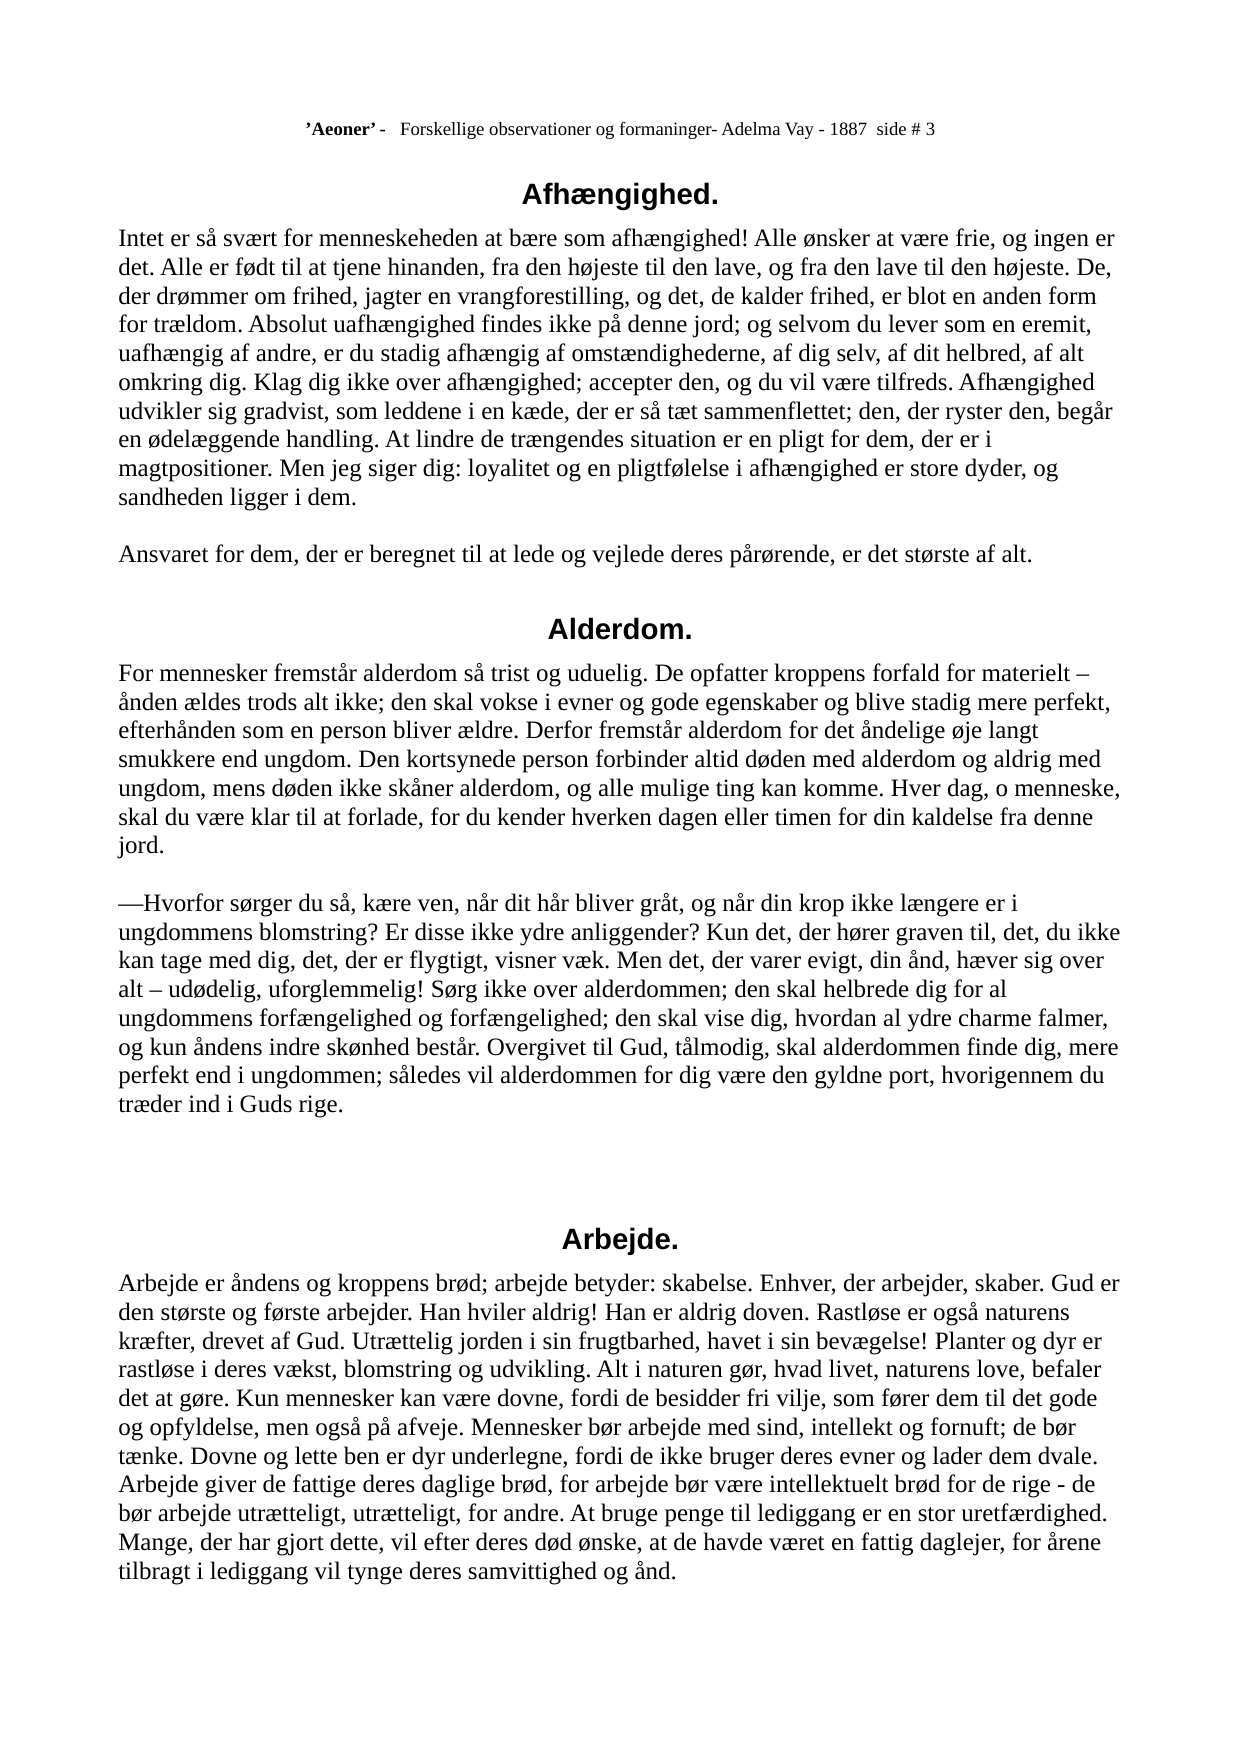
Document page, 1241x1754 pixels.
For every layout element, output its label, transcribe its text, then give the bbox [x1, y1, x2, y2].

subtitle Arbejde. [118, 1222, 1122, 1256]
text For mennesker fremstår alderdom så trist og uduelig. De opfatter kroppens forfald for materielt – ånden ældes trods alt ikke; den skal vokse i evner og gode egenskaber og blive stadig mere perfekt, efterhånden som en person bliver ældre. Derfor fremstår alderdom for det åndelige øje langt smukkere end ungdom. Den kortsynede person forbinder altid døden med alderdom og aldrig med ungdom, mens døden ikke skåner alderdom, og alle mulige ting kan komme. Hver dag, o menneske, skal du være klar til at forlade, for du kender hverken dagen eller timen for din kaldelse fra denne jord. [118, 658, 1122, 859]
subtitle Alderdom. [118, 612, 1122, 645]
text Arbejde er åndens og kroppens brød; arbejde betyder: skabelse. Enhver, der arbejder, skaber. Gud er den største og første arbejder. Han hviler aldrig! Han er aldrig doven. Rastløse er også naturens kræfter, drevet af Gud. Utrættelig jorden i sin frugtbarhed, havet i sin bevægelse! Planter og dyr er rastløse i deres vækst, blomstring og udvikling. Alt i naturen gør, hvad livet, naturens love, befaler det at gøre. Kun mennesker kan være dovne, fordi de besidder fri vilje, som fører dem til det gode og opfyldelse, men også på afveje. Mennesker bør arbejde med sind, intellekt og fornuft; de bør tænke. Dovne og lette ben er dyr underlegne, fordi de ikke bruger deres evner og lader dem dvale. Arbejde giver de fattige deres daglige brød, for arbejde bør være intellektuelt brød for de rige - de bør arbejde utrætteligt, utrætteligt, for andre. At bruge penge til lediggang er en stor uretfærdighed. Mange, der har gjort dette, vil efter deres død ønske, at de havde været en fattig daglejer, for årene tilbragt i lediggang vil tynge deres samvittighed og ånd. [118, 1268, 1122, 1584]
text Ansvaret for dem, der er beregnet til at lede og vejlede deres pårørende, er det største af alt. [118, 539, 1122, 568]
subtitle Afhængighed. [118, 177, 1122, 211]
text —Hvorfor sørger du så, kære ven, når dit hår bliver gråt, og når din krop ikke længere er i ungdommens blomstring? Er disse ikke ydre anliggender? Kun det, der hører graven til, det, du ikke kan tage med dig, det, der er flygtigt, visner væk. Men det, der varer evigt, din ånd, hæver sig over alt – udødelig, uforglemmelig! Sørg ikke over alderdommen; den skal helbrede dig for al ungdommens forfængelighed og forfængelighed; den skal vise dig, hvordan al ydre charme falmer, og kun åndens indre skønhed består. Overgivet til Gud, tålmodig, skal alderdommen finde dig, mere perfekt end i ungdommen; således vil alderdommen for dig være den gyldne port, hvorigennem du træder ind i Guds rige. [118, 888, 1122, 1118]
text Intet er så svært for menneskeheden at bære som afhængighed! Alle ønsker at være frie, og ingen er det. Alle er født til at tjene hinanden, fra den højeste til den lave, og fra den lave til den højeste. De, der drømmer om frihed, jagter en vrangforestilling, og det, de kalder frihed, er blot en anden form for trældom. Absolut uafhængighed findes ikke på denne jord; og selvom du lever som en eremit, uafhængig af andre, er du stadig afhængig af omstændighederne, af dig selv, af dit helbred, af alt omkring dig. Klag dig ikke over afhængighed; accepter den, og du vil være tilfreds. Afhængighed udvikler sig gradvist, som leddene i en kæde, der er så tæt sammenflettet; den, der ryster den, begår en ødelæggende handling. At lindre de trængendes situation er en pligt for dem, der er i magtpositioner. Men jeg siger dig: loyalitet og en pligtfølelse i afhængighed er store dyder, og sandheden ligger i dem. [118, 223, 1122, 511]
